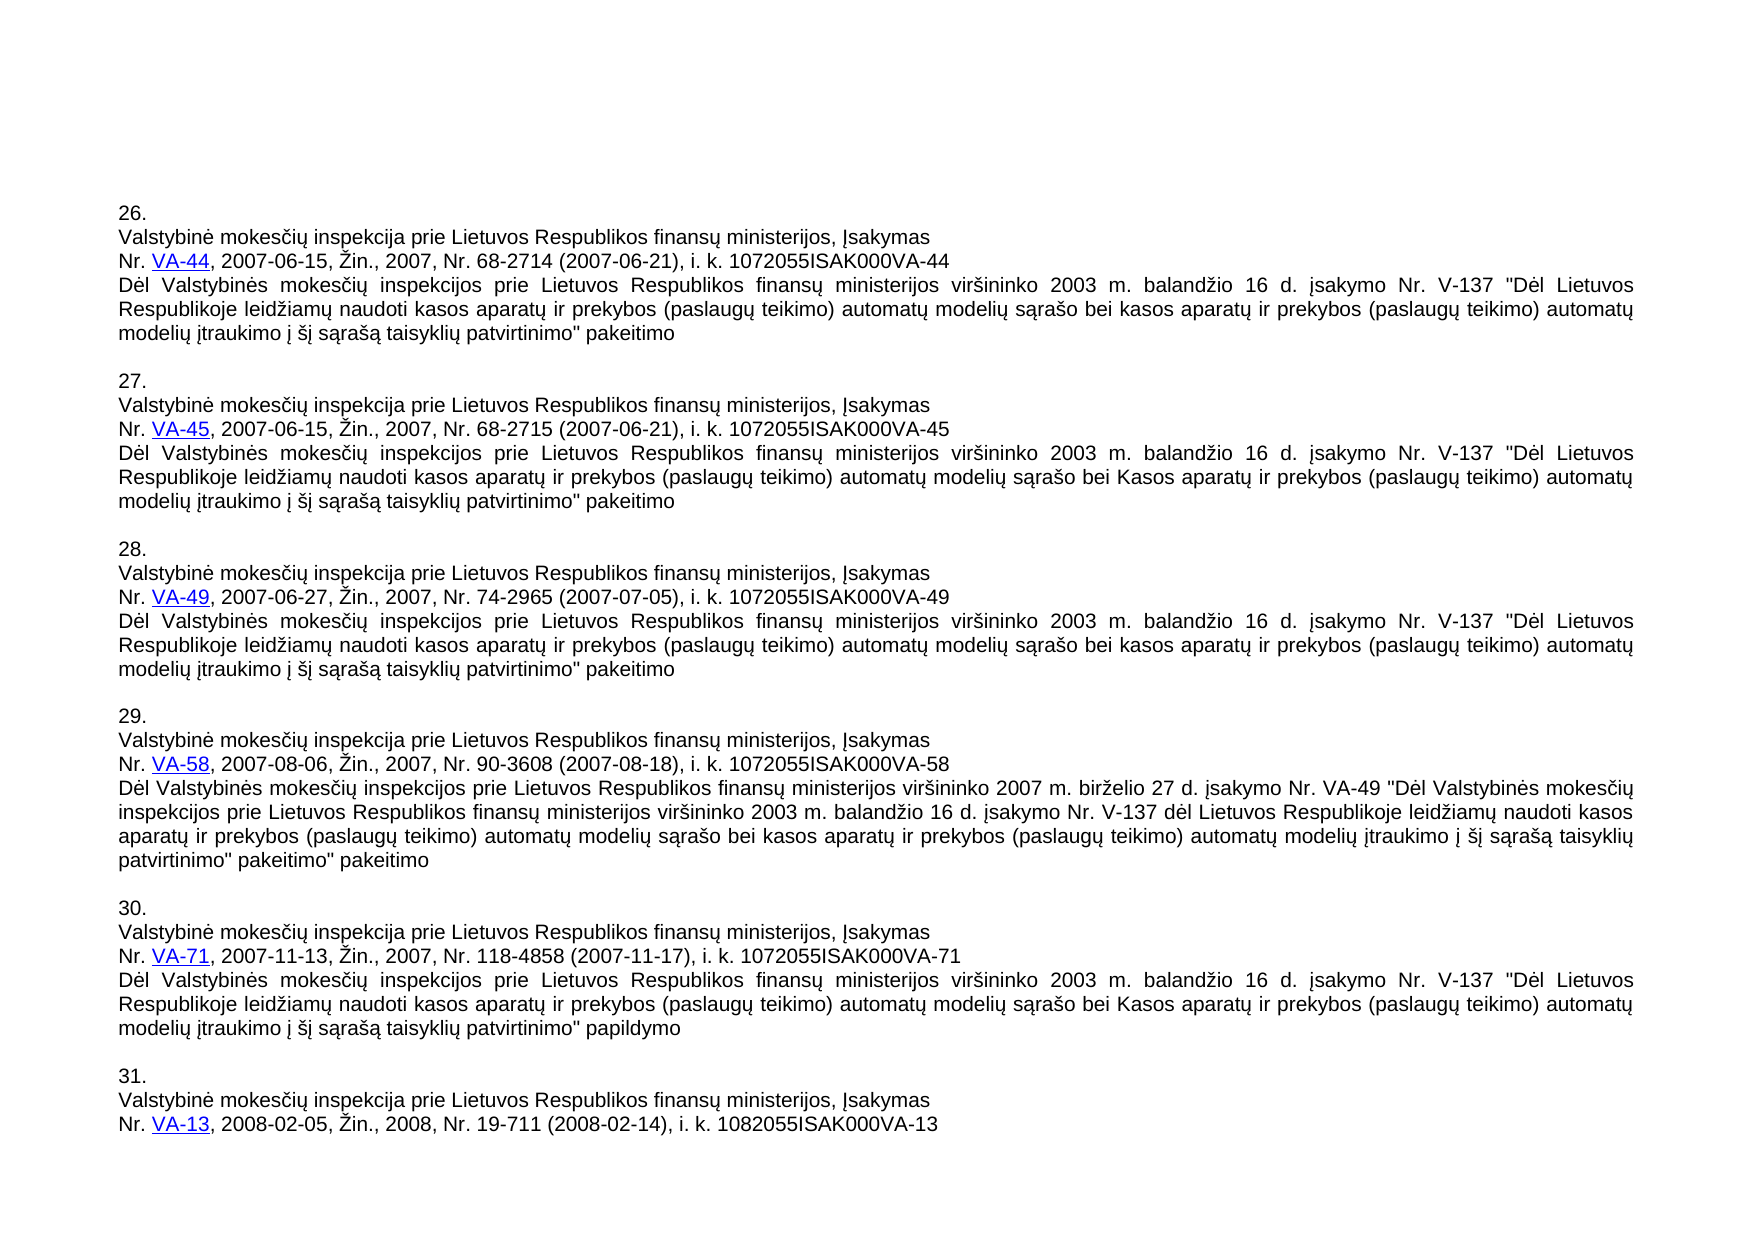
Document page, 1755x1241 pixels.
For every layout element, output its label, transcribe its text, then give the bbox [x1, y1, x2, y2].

text Valstybinė mokesčių inspekcija prie Lietuvos Respublikos finansų ministerijos, Įsakymas [118, 393, 1636, 417]
text Nr. VA-44, 2007-06-15, Žin., 2007, Nr. 68-2714 (2007-06-21), i. k. 1072055ISAK000VA-44 [118, 249, 1636, 273]
text Dėl Valstybinės mokesčių inspekcijos prie Lietuvos Respublikos finansų ministerijos viršininko 2003 m. balandžio 16 d. įsakymo Nr. V-137 "Dėl Lietuvos Respublikoje leidžiamų naudoti kasos aparatų ir prekybos (paslaugų teikimo) automatų modelių sąrašo bei Kasos aparatų ir prekybos (paslaugų teikimo) automatų modelių įtraukimo į šį sąrašą taisyklių patvirtinimo" pakeitimo [118, 441, 1636, 513]
text Nr. VA-71, 2007-11-13, Žin., 2007, Nr. 118-4858 (2007-11-17), i. k. 1072055ISAK000VA-71 [118, 944, 1636, 968]
text 26. [118, 201, 1636, 225]
text Valstybinė mokesčių inspekcija prie Lietuvos Respublikos finansų ministerijos, Įsakymas [118, 920, 1636, 944]
text Nr. VA-45, 2007-06-15, Žin., 2007, Nr. 68-2715 (2007-06-21), i. k. 1072055ISAK000VA-45 [118, 417, 1636, 441]
text Valstybinė mokesčių inspekcija prie Lietuvos Respublikos finansų ministerijos, Įsakymas [118, 561, 1636, 584]
text Dėl Valstybinės mokesčių inspekcijos prie Lietuvos Respublikos finansų ministerijos viršininko 2003 m. balandžio 16 d. įsakymo Nr. V-137 "Dėl Lietuvos Respublikoje leidžiamų naudoti kasos aparatų ir prekybos (paslaugų teikimo) automatų modelių sąrašo bei Kasos aparatų ir prekybos (paslaugų teikimo) automatų modelių įtraukimo į šį sąrašą taisyklių patvirtinimo" papildymo [118, 968, 1636, 1040]
text 30. [118, 896, 1636, 920]
text Nr. VA-58, 2007-08-06, Žin., 2007, Nr. 90-3608 (2007-08-18), i. k. 1072055ISAK000VA-58 [118, 752, 1636, 776]
text Dėl Valstybinės mokesčių inspekcijos prie Lietuvos Respublikos finansų ministerijos viršininko 2007 m. birželio 27 d. įsakymo Nr. VA-49 "Dėl Valstybinės mokesčių inspekcijos prie Lietuvos Respublikos finansų ministerijos viršininko 2003 m. balandžio 16 d. įsakymo Nr. V-137 dėl Lietuvos Respublikoje leidžiamų naudoti kasos aparatų ir prekybos (paslaugų teikimo) automatų modelių sąrašo bei kasos aparatų ir prekybos (paslaugų teikimo) automatų modelių įtraukimo į šį sąrašą taisyklių patvirtinimo" pakeitimo" pakeitimo [118, 776, 1636, 872]
text 28. [118, 537, 1636, 561]
text 31. [118, 1064, 1636, 1088]
text 27. [118, 369, 1636, 393]
text Valstybinė mokesčių inspekcija prie Lietuvos Respublikos finansų ministerijos, Įsakymas [118, 728, 1636, 752]
text 29. [118, 704, 1636, 728]
text Dėl Valstybinės mokesčių inspekcijos prie Lietuvos Respublikos finansų ministerijos viršininko 2003 m. balandžio 16 d. įsakymo Nr. V-137 "Dėl Lietuvos Respublikoje leidžiamų naudoti kasos aparatų ir prekybos (paslaugų teikimo) automatų modelių sąrašo bei kasos aparatų ir prekybos (paslaugų teikimo) automatų modelių įtraukimo į šį sąrašą taisyklių patvirtinimo" pakeitimo [118, 273, 1636, 345]
text Nr. VA-13, 2008-02-05, Žin., 2008, Nr. 19-711 (2008-02-14), i. k. 1082055ISAK000VA-13 [118, 1112, 1636, 1136]
text Valstybinė mokesčių inspekcija prie Lietuvos Respublikos finansų ministerijos, Įsakymas [118, 225, 1636, 249]
text Valstybinė mokesčių inspekcija prie Lietuvos Respublikos finansų ministerijos, Įsakymas [118, 1088, 1636, 1112]
text Nr. VA-49, 2007-06-27, Žin., 2007, Nr. 74-2965 (2007-07-05), i. k. 1072055ISAK000VA-49 [118, 584, 1636, 608]
text Dėl Valstybinės mokesčių inspekcijos prie Lietuvos Respublikos finansų ministerijos viršininko 2003 m. balandžio 16 d. įsakymo Nr. V-137 "Dėl Lietuvos Respublikoje leidžiamų naudoti kasos aparatų ir prekybos (paslaugų teikimo) automatų modelių sąrašo bei kasos aparatų ir prekybos (paslaugų teikimo) automatų modelių įtraukimo į šį sąrašą taisyklių patvirtinimo" pakeitimo [118, 608, 1636, 680]
